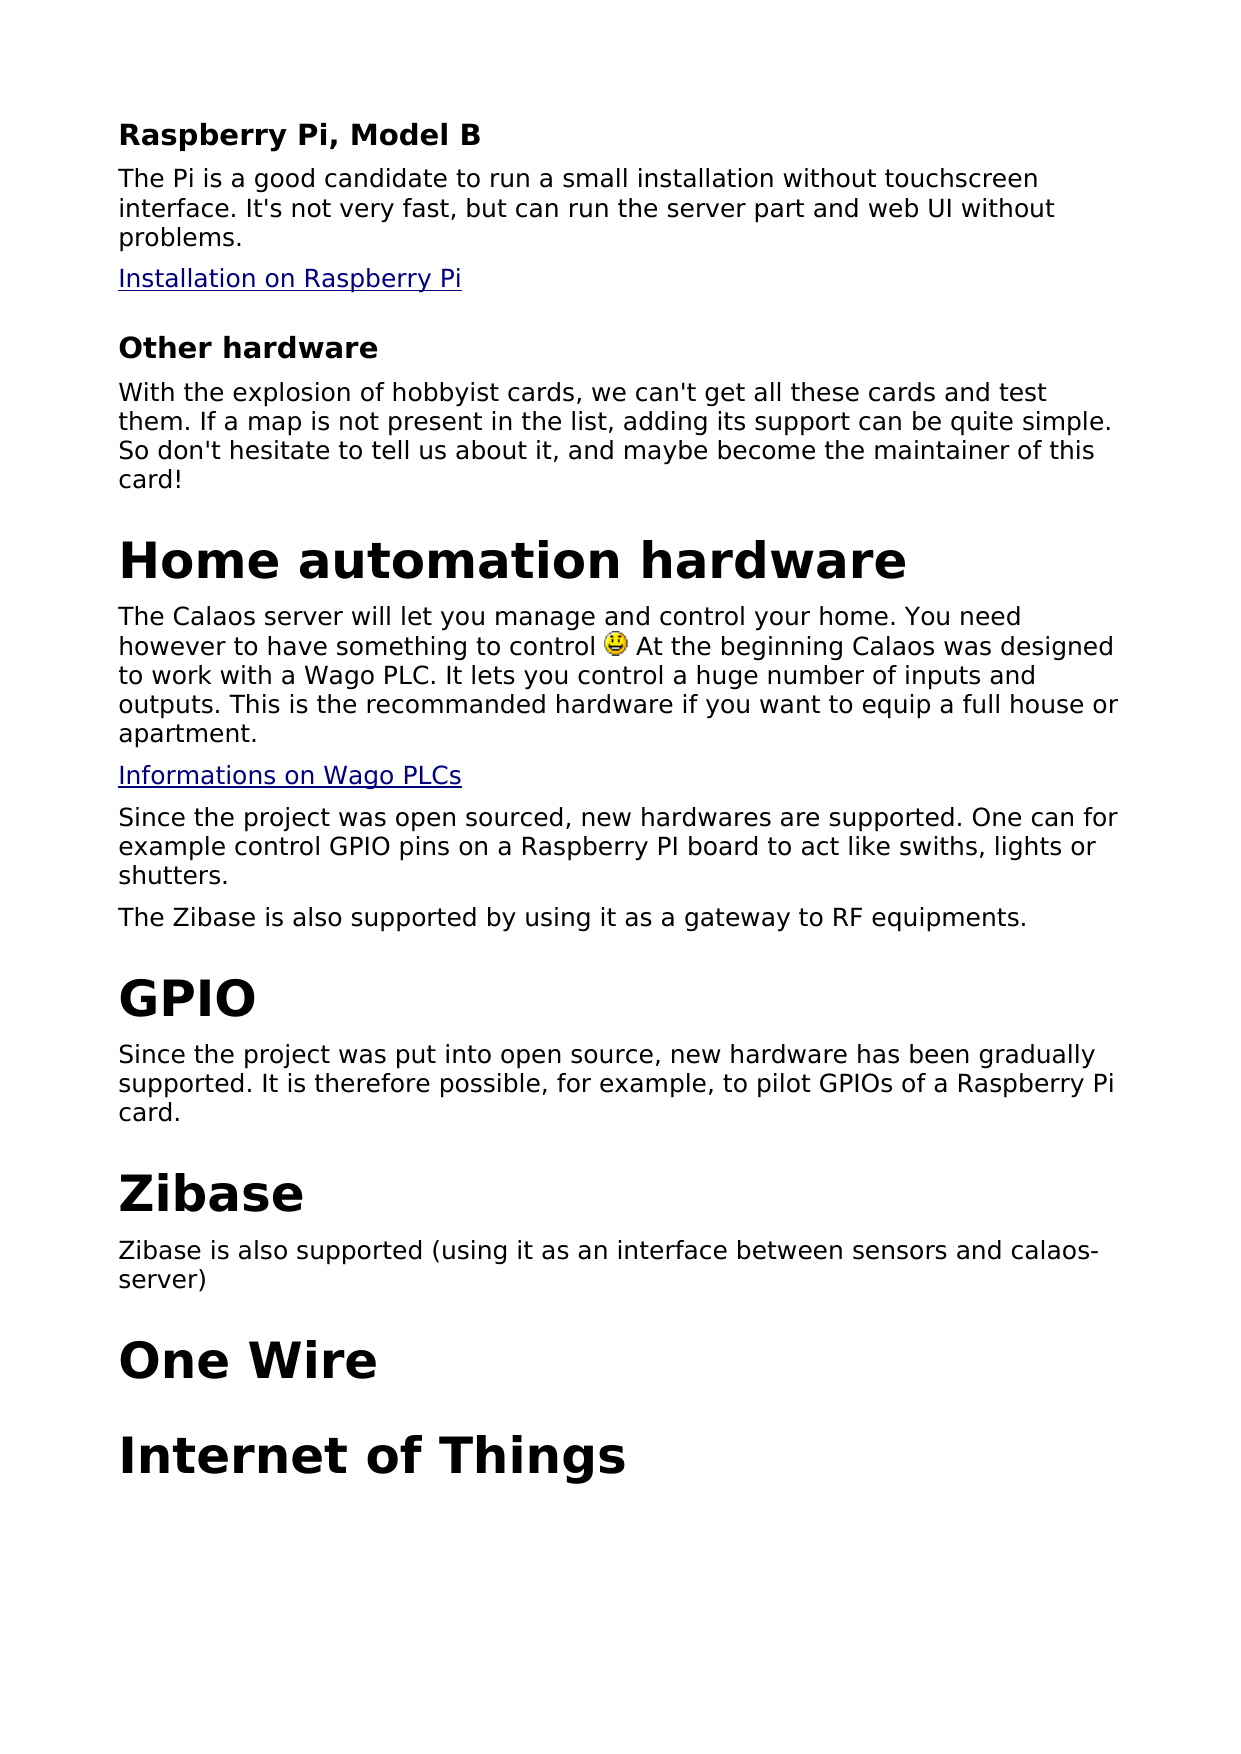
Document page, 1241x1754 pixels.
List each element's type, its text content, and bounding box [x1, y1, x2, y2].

subtitle Other hardware [118, 331, 1122, 365]
text The Zibase is also supported by using it as a gateway to RF equipments. [118, 903, 1122, 932]
text Zibase is also supported (using it as an interface between sensors and calaos-server) [118, 1236, 1122, 1294]
subtitle Home automation hardware [118, 532, 1122, 590]
text Installation on Raspberry Pi [118, 264, 1122, 294]
text Informations on Wago PLCs [118, 761, 1122, 790]
subtitle Internet of Things [118, 1427, 1122, 1486]
subtitle Zibase [118, 1165, 1122, 1223]
subtitle GPIO [118, 969, 1122, 1028]
text The Pi is a good candidate to run a small installation without touchscreen interface. It's not very fast, but can run the server part and web UI without problems. [118, 164, 1122, 252]
text Since the project was open sourced, new hardwares are supported. One can for example control GPIO pins on a Raspberry PI board to act like swiths, lights or shutters. [118, 803, 1122, 890]
text The Calaos server will let you manage and control your home. You need however to have something to control At the beginning Calaos was designed to work with a Wago PLC. It lets you control a huge number of inputs and outputs. This is the recommanded hardware if you want to equip a full house or apartment. [118, 603, 1122, 749]
subtitle One Wire [118, 1332, 1122, 1390]
picture [604, 631, 628, 656]
subtitle Raspberry Pi, Model B [118, 118, 1122, 152]
text Since the project was put into open source, new hardware has been gradually supported. It is therefore possible, for example, to pilot GPIOs of a Raspberry Pi card. [118, 1040, 1122, 1128]
text With the explosion of hobbyist cards, we can't get all these cards and test them. If a map is not present in the list, adding its support can be quite simple. So don't hesitate to tell us about it, and maybe become the maintainer of this card! [118, 378, 1122, 494]
